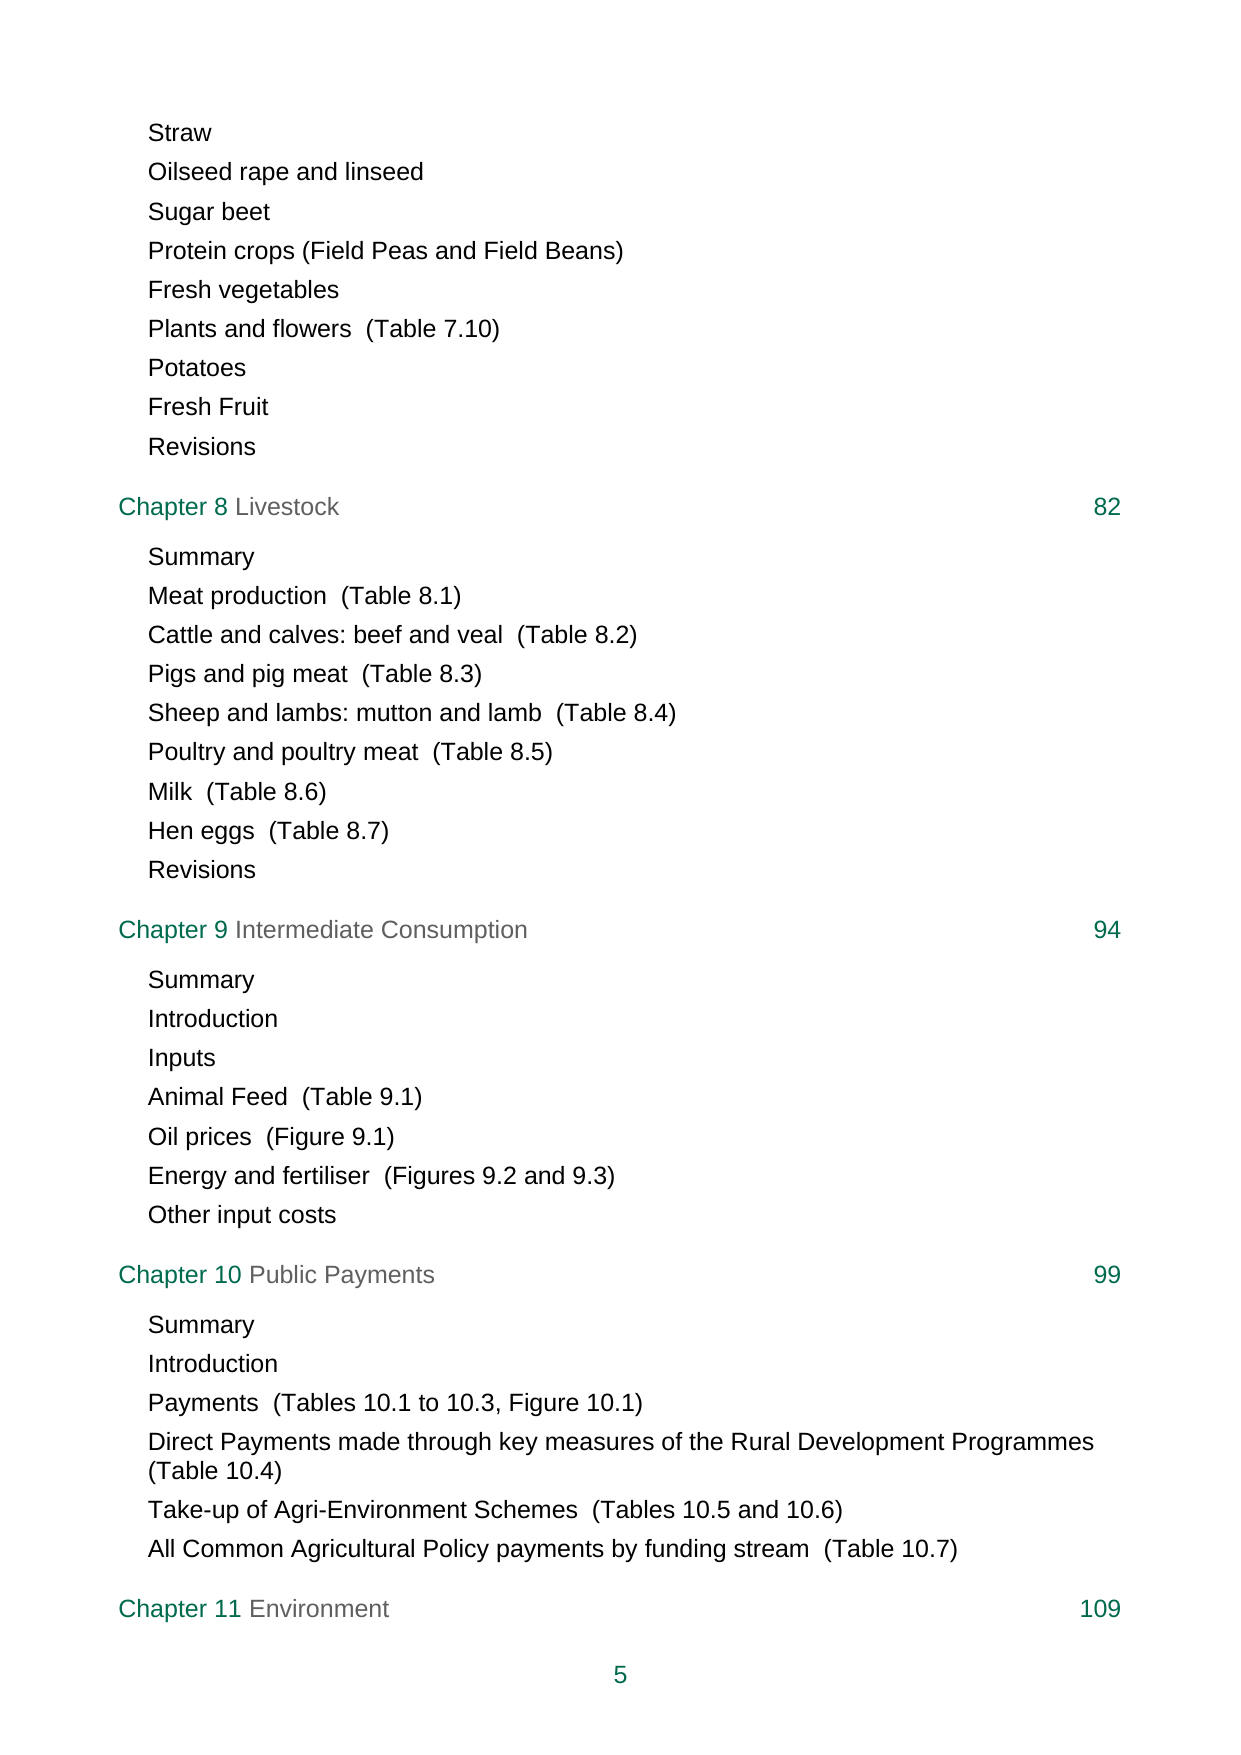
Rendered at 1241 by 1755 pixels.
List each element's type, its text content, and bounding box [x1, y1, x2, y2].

text Sheep and lambs: mutton and lamb (Table 8.4) [148, 698, 1122, 727]
text Inputs [148, 1043, 1122, 1072]
text Direct Payments made through key measures of the Rural Development Programmes (Table 10.4) [148, 1427, 1122, 1485]
text Summary [148, 1310, 1122, 1338]
text Other input costs [148, 1200, 1122, 1228]
text Protein crops (Field Peas and Field Beans) [148, 236, 1122, 264]
text Poultry and poultry meat (Table 8.5) [148, 737, 1122, 766]
text Chapter 10 Public Payments 99 [118, 1260, 1122, 1289]
text Introduction [148, 1004, 1122, 1033]
text Revisions [148, 431, 1122, 460]
text Meat production (Table 8.1) [148, 581, 1122, 609]
text Straw [148, 118, 1122, 147]
text Payments (Tables 10.1 to 10.3, Figure 10.1) [148, 1388, 1122, 1417]
text Animal Feed (Table 9.1) [148, 1082, 1122, 1111]
text Chapter 9 Intermediate Consumption 94 [118, 915, 1122, 944]
text Fresh Fruit [148, 392, 1122, 421]
text Fresh vegetables [148, 275, 1122, 303]
text Oil prices (Figure 9.1) [148, 1121, 1122, 1150]
text Energy and fertiliser (Figures 9.2 and 9.3) [148, 1161, 1122, 1189]
text All Common Agricultural Policy payments by funding stream (Table 10.7) [148, 1534, 1122, 1563]
text Take-up of Agri-Environment Schemes (Tables 10.5 and 10.6) [148, 1495, 1122, 1524]
text Summary [148, 541, 1122, 570]
text Cattle and calves: beef and veal (Table 8.2) [148, 620, 1122, 648]
text Hen eggs (Table 8.7) [148, 816, 1122, 844]
text Sugar beet [148, 196, 1122, 225]
text Pigs and pig meat (Table 8.3) [148, 659, 1122, 688]
text Introduction [148, 1349, 1122, 1378]
text Plants and flowers (Table 7.10) [148, 314, 1122, 343]
text Chapter 8 Livestock 82 [118, 491, 1122, 521]
text Summary [148, 965, 1122, 993]
text Oilseed rape and linseed [148, 157, 1122, 186]
text Revisions [148, 855, 1122, 883]
text Potatoes [148, 353, 1122, 382]
text Chapter 11 Environment 109 [118, 1594, 1122, 1623]
text Milk (Table 8.6) [148, 776, 1122, 805]
